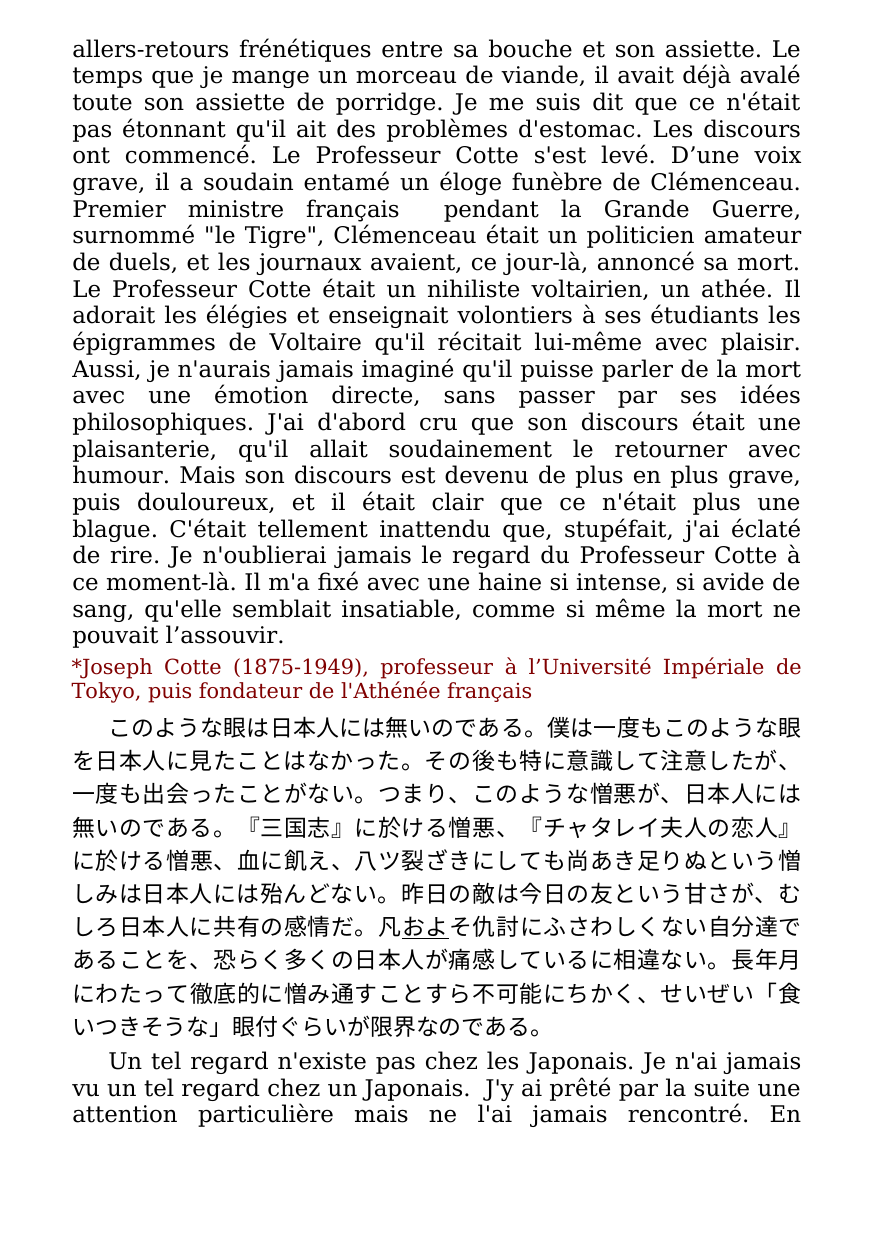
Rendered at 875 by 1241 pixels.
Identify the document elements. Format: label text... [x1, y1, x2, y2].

text *Joseph Cotte (1875-1949), professeur à l’Université Impériale de Tokyo, puis fondateur de l'Athénée français [71, 655, 803, 704]
text allers-retours frénétiques entre sa bouche et son assiette. Le temps que je mange un morceau de viande, il avait déjà avalé toute son assiette de porridge. Je me suis dit que ce n'était pas étonnant qu'il ait des problèmes d'estomac. Les discours ont commencé. Le Professeur Cotte s'est levé. D’une voix grave, il a soudain entamé un éloge funèbre de Clémenceau. Premier ministre français pendant la Grande Guerre, surnommé "le Tigre", Clémenceau était un politicien amateur de duels, et les journaux avaient, ce jour-là, annoncé sa mort. Le Professeur Cotte était un nihiliste voltairien, un athée. Il adorait les élégies et enseignait volontiers à ses étudiants les épigrammes de Voltaire qu'il récitait lui-même avec plaisir. Aussi, je n'aurais jamais imaginé qu'il puisse parler de la mort avec une émotion directe, sans passer par ses idées philosophiques. J'ai d'abord cru que son discours était une plaisanterie, qu'il allait soudainement le retourner avec humour. Mais son discours est devenu de plus en plus grave, puis douloureux, et il était clair que ce n'était plus une blague. C'était tellement inattendu que, stupéfait, j'ai éclaté de rire. Je n'oublierai jamais le regard du Professeur Cotte à ce moment-là. Il m'a fixé avec une haine si intense, si avide de sang, qu'elle semblait insatiable, comme si même la mort ne pouvait l’assouvir. [72, 36, 802, 649]
text このような眼は日本人には無いのである。僕は一度もこのような眼を日本人に見たことはなかった。その後も特に意識して注意したが、一度も出会ったことがない。つまり、このような憎悪が、日本人には無いのである。『三国志』に於ける憎悪、『チャタレイ夫人の恋人』に於ける憎悪、血に飢え、八ツ裂ざきにしても尚あき足りぬという憎しみは日本人には殆んどない。昨日の敵は今日の友という甘さが、むしろ日本人に共有の感情だ。凡およそ仇討にふさわしくない自分達であることを、恐らく多くの日本人が痛感しているに相違ない。長年月にわたって徹底的に憎み通すことすら不可能にちかく、せいぜい「食いつきそうな」眼付ぐらいが限界なのである。 [72, 710, 802, 1042]
text Un tel regard n'existe pas chez les Japonais. Je n'ai jamais vu un tel regard chez un Japonais. J'y ai prêté par la suite une attention particulière mais ne l'ai jamais rencontré. En [72, 1048, 802, 1128]
